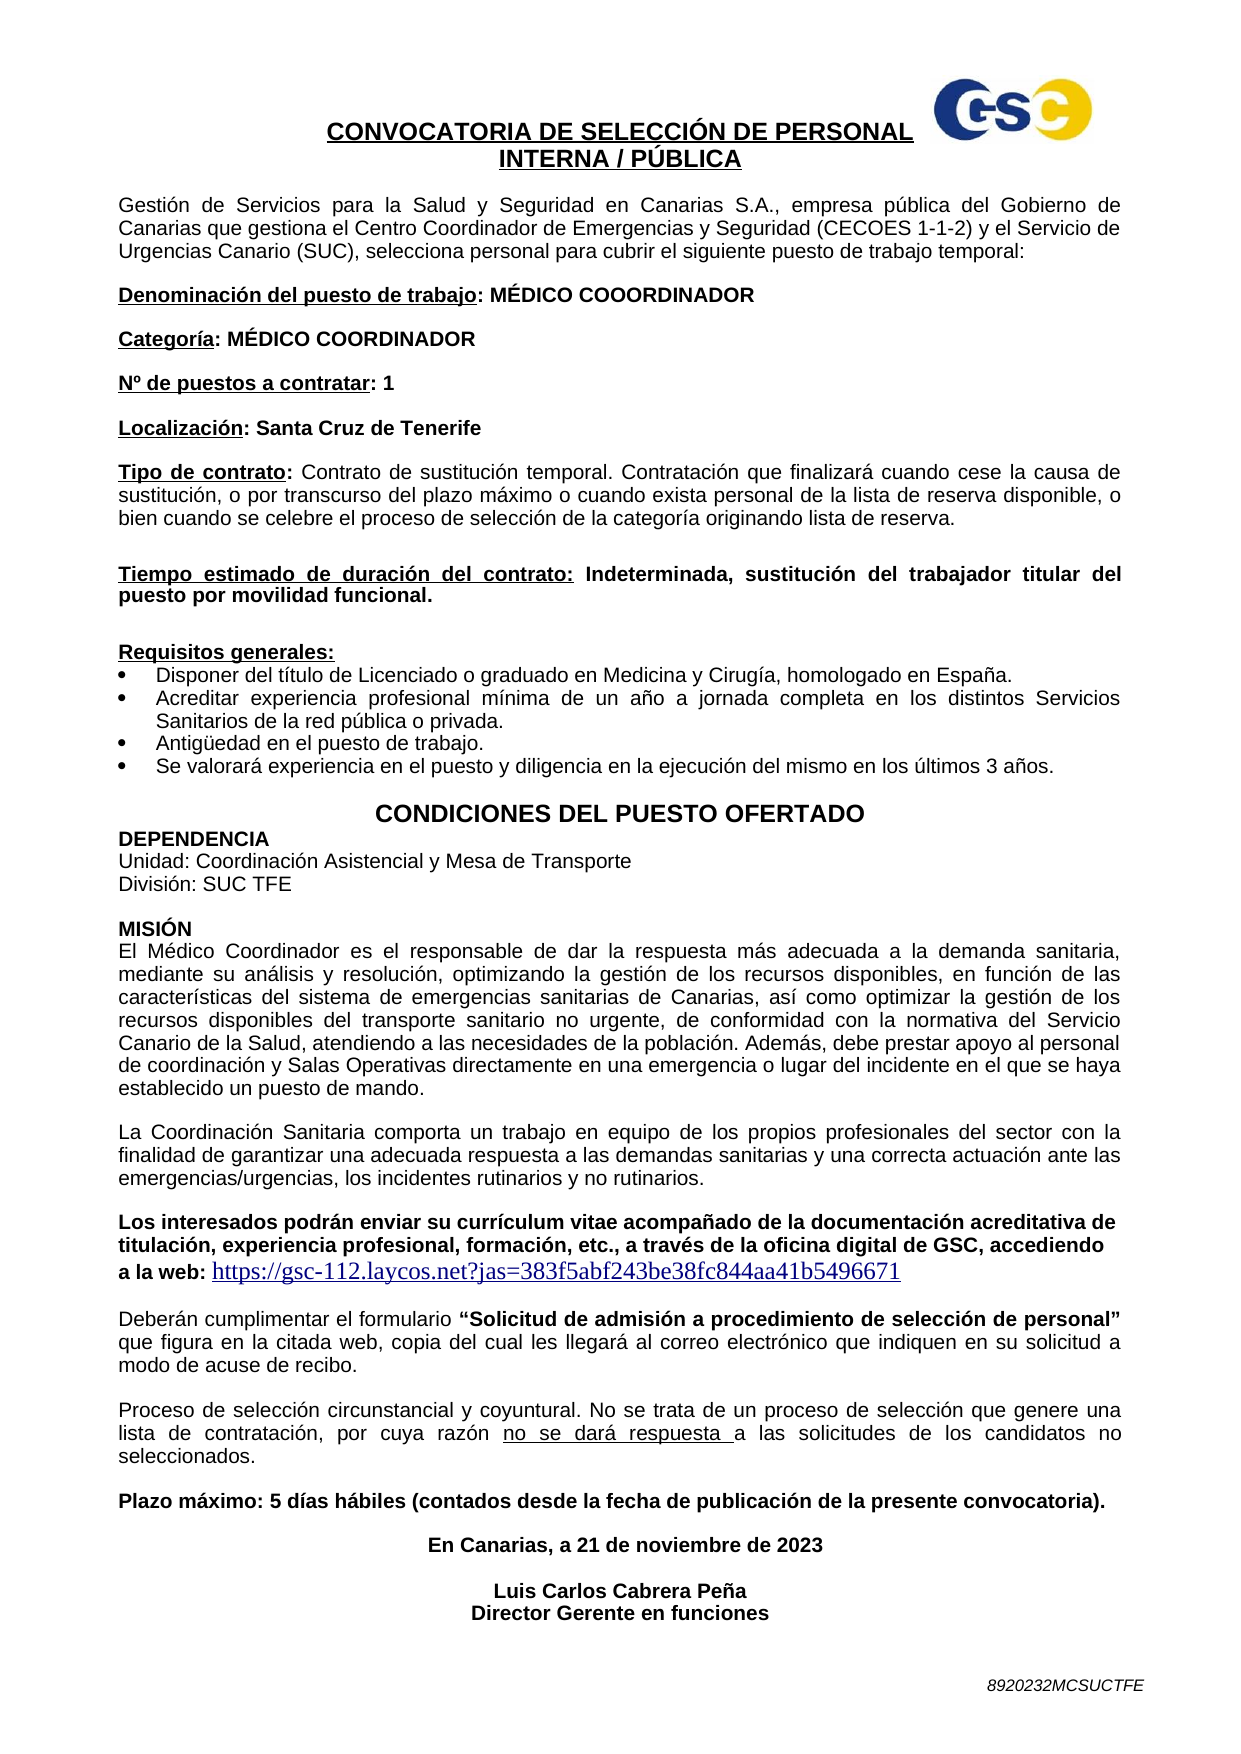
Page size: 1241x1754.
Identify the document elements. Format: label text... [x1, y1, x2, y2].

text Proceso de selección circunstancial y coyuntural. No se trata de un proceso de selección que genere una lista de contratación, por cuya razón no se dará respuesta a las solicitudes de los candidatos no seleccionados. [118, 1399, 1122, 1468]
text INTERNA / PÚBLICA [118, 145, 1122, 173]
list Antigüedad en el puesto de trabajo. [118, 732, 1122, 755]
text Tipo de contrato: Contrato de sustitución temporal. Contratación que finalizará cuando cese la causa de sustitución, o por transcurso del plazo máximo o cuando exista personal de la lista de reserva disponible, o bien cuando se celebre el proceso de selección de la categoría originando lista de reserva. [118, 461, 1122, 529]
text Unidad: Coordinación Asistencial y Mesa de Transporte [118, 851, 1122, 873]
text Denominación del puesto de trabajo: MÉDICO COOORDINADOR [118, 284, 1122, 307]
list Se valorará experiencia en el puesto y diligencia en la ejecución del mismo en los últimos 3 años. [118, 755, 1122, 778]
text En Canarias, a 21 de noviembre de 2023 [399, 1534, 1122, 1557]
text Plazo máximo: 5 días hábiles (contados desde la fecha de publicación de la presente convocatoria). [118, 1491, 1122, 1512]
text Gestión de Servicios para la Salud y Seguridad en Canarias S.A., empresa pública del Gobierno de Canarias que gestiona el Centro Coordinador de Emergencias y Seguridad (CECOES 1-1-2) y el Servicio de Urgencias Canario (SUC), selecciona personal para cubrir el siguiente puesto de trabajo temporal: [118, 194, 1122, 263]
text CONDICIONES DEL PUESTO OFERTADO [118, 801, 1122, 828]
text CONVOCATORIA DE SELECCIÓN DE PERSONAL [118, 118, 1122, 145]
text Los interesados podrán enviar su currículum vitae acompañado de la documentación acreditativa de titulación, experiencia profesional, formación, etc., a través de la oficina digital de GSC, accediendo a la web: https://gsc-112.laycos.net?jas=383f5abf243be38fc844aa41b5496671 [118, 1212, 1122, 1284]
text La Coordinación Sanitaria comporta un trabajo en equipo de los propios profesionales del sector con la finalidad de garantizar una adecuada respuesta a las demandas sanitarias y una correcta actuación ante las emergencias/urgencias, los incidentes rutinarios y no rutinarios. [118, 1122, 1122, 1190]
text Categoría: MÉDICO COORDINADOR [118, 328, 1122, 351]
text Requisitos generales: [118, 641, 1122, 664]
list Disponer del título de Licenciado o graduado en Medicina y Cirugía, homologado en España. [118, 664, 1122, 687]
text MISIÓN [118, 918, 1122, 941]
text Director Gerente en funciones [118, 1602, 1122, 1624]
text Tiempo estimado de duración del contrato: Indeterminada, sustitución del trabajador titular del puesto por movilidad funcional. [118, 564, 1122, 607]
text DEPENDENCIA [118, 828, 1122, 851]
text Nº de puestos a contratar: 1 [118, 373, 1122, 395]
text Localización: Santa Cruz de Tenerife [118, 417, 1122, 440]
text División: SUC TFE [118, 873, 1122, 896]
text Deberán cumplimentar el formulario “Solicitud de admisión a procedimiento de selección de personal” que figura en la citada web, copia del cual les llegará al correo electrónico que indiquen en su solicitud a modo de acuse de recibo. [118, 1308, 1122, 1377]
text El Médico Coordinador es el responsable de dar la respuesta más adecuada a la demanda sanitaria, mediante su análisis y resolución, optimizando la gestión de los recursos disponibles, en función de las características del sistema de emergencias sanitarias de Canarias, así como optimizar la gestión de los recursos disponibles del transporte sanitario no urgente, de conformidad con la normativa del Servicio Canario de la Salud, atendiendo a las necesidades de la población. Además, debe prestar apoyo al personal de coordinación y Salas Operativas directamente en una emergencia o lugar del incidente en el que se haya establecido un puesto de mando. [118, 941, 1122, 1100]
text Luis Carlos Cabrera Peña [118, 1581, 1122, 1602]
list Acreditar experiencia profesional mínima de un año a jornada completa en los distintos Servicios Sanitarios de la red pública o privada. [118, 687, 1122, 732]
